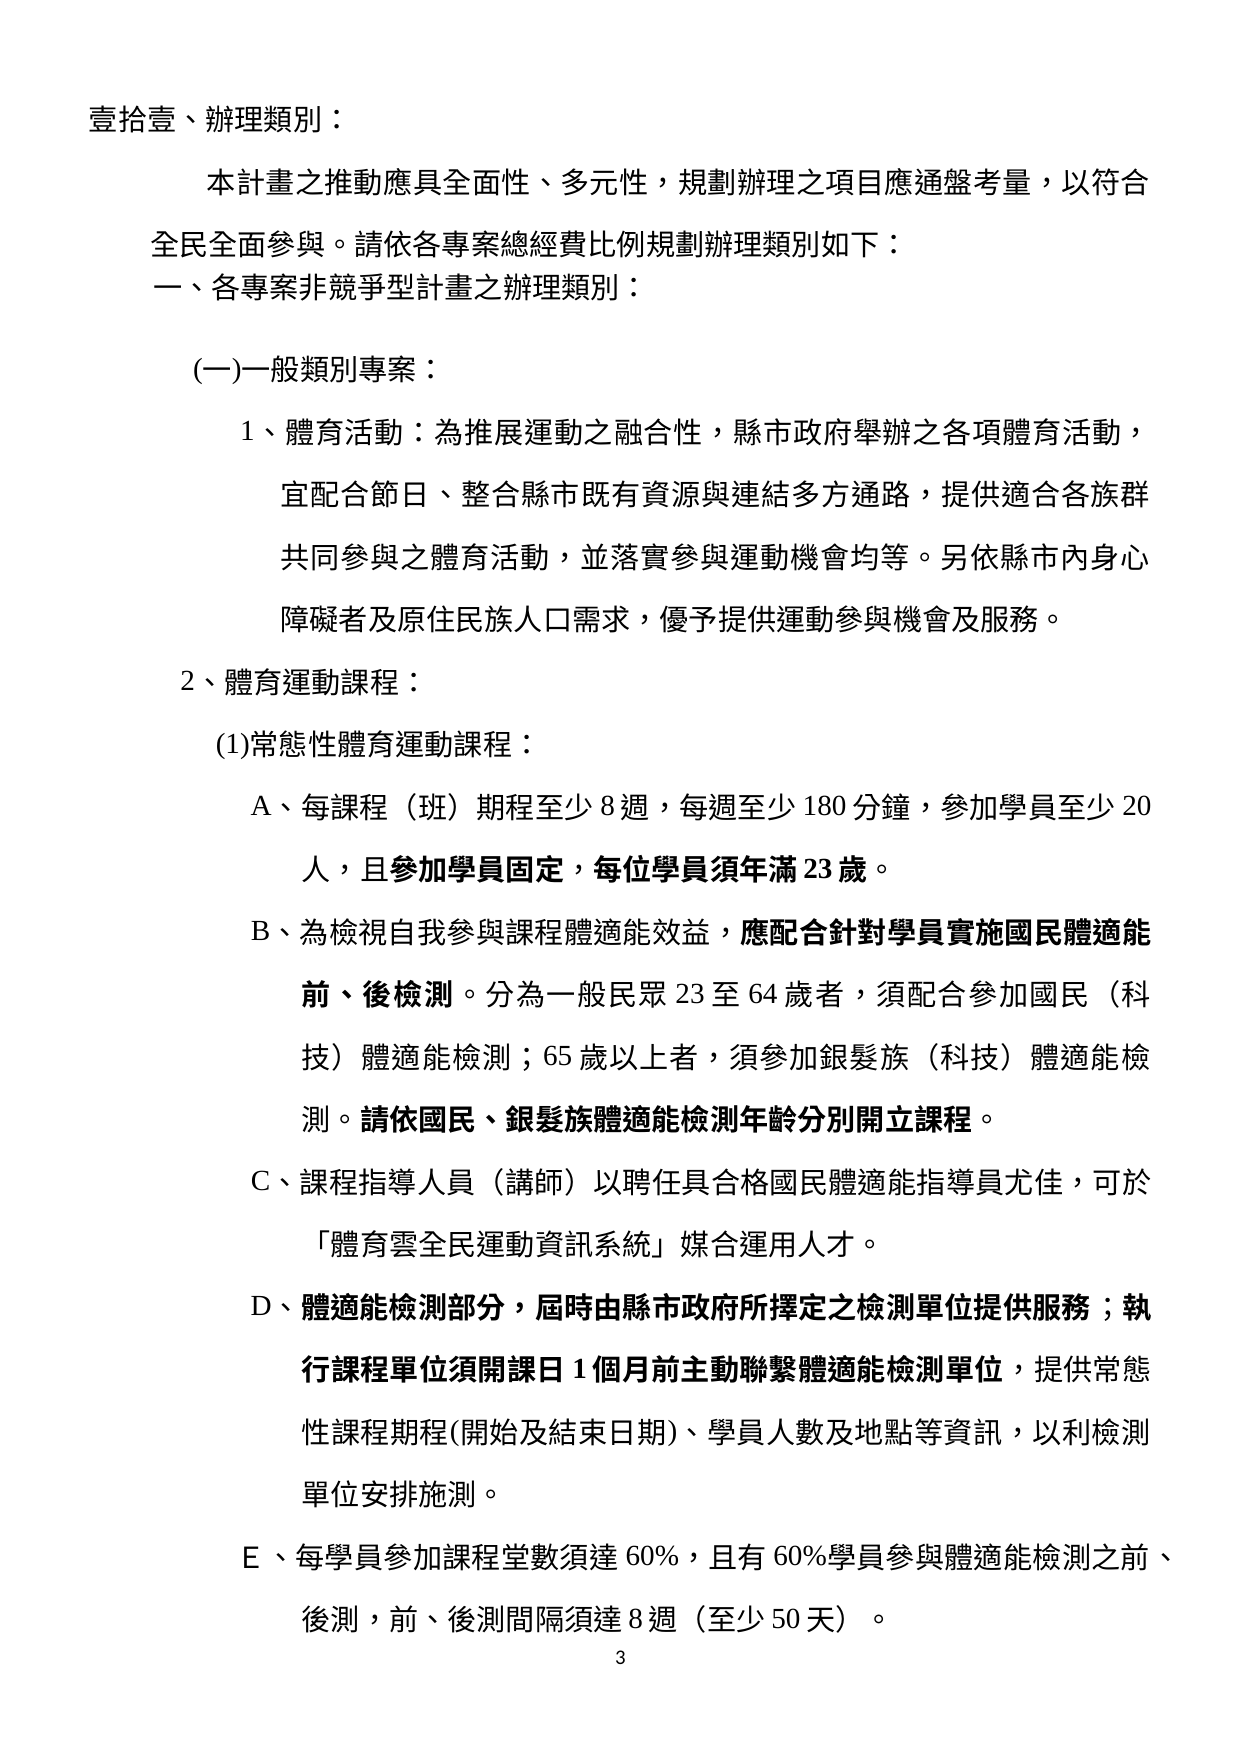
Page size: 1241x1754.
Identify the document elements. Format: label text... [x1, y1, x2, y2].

text C、課程指導人員（講師）以聘任具合格國民體適能指導員尤佳，可於「體育雲全民運動資訊系統」媒合運用人才。 [221, 1139, 1152, 1264]
text A、每課程（班）期程至少8週，每週至少180分鐘，參加學員至少20人，且參加學員固定，每位學員須年滿23歲。 [221, 764, 1152, 889]
text 本計畫之推動應具全面性、多元性，規劃辦理之項目應通盤考量，以符合全民全面參與。請依各專案總經費比例規劃辦理類別如下： [89, 139, 1152, 264]
text Ｅ、每學員參加課程堂數須達60%，且有60%學員參與體適能檢測之前、後測，前、後測間隔須達8週（至少50天）。 [221, 1514, 1152, 1639]
text (一)一般類別專案： [164, 326, 1152, 389]
text 1、體育活動：為推展運動之融合性，縣市政府舉辦之各項體育活動，宜配合節日、整合縣市既有資源與連結多方通路，提供適合各族群共同參與之體育活動，並落實參與運動機會均等。另依縣市內身心障礙者及原住民族人口需求，優予提供運動參與機會及服務。 [180, 389, 1152, 639]
text 2、體育運動課程： [180, 639, 1152, 701]
text 一、各專案非競爭型計畫之辦理類別： [124, 264, 1152, 307]
text D、體適能檢測部分，屆時由縣市政府所擇定之檢測單位提供服務；執行課程單位須開課日1個月前主動聯繫體適能檢測單位，提供常態性課程期程(開始及結束日期)、學員人數及地點等資訊，以利檢測單位安排施測。 [221, 1264, 1152, 1514]
text 壹拾壹、辦理類別： [89, 76, 1152, 139]
text (1)常態性體育運動課程： [216, 701, 1152, 764]
text B、為檢視自我參與課程體適能效益，應配合針對學員實施國民體適能前、後檢測。分為一般民眾23至64歲者，須配合參加國民（科技）體適能檢測；65歲以上者，須參加銀髮族（科技）體適能檢測。請依國民、銀髮族體適能檢測年齡分別開立課程。 [221, 889, 1152, 1139]
